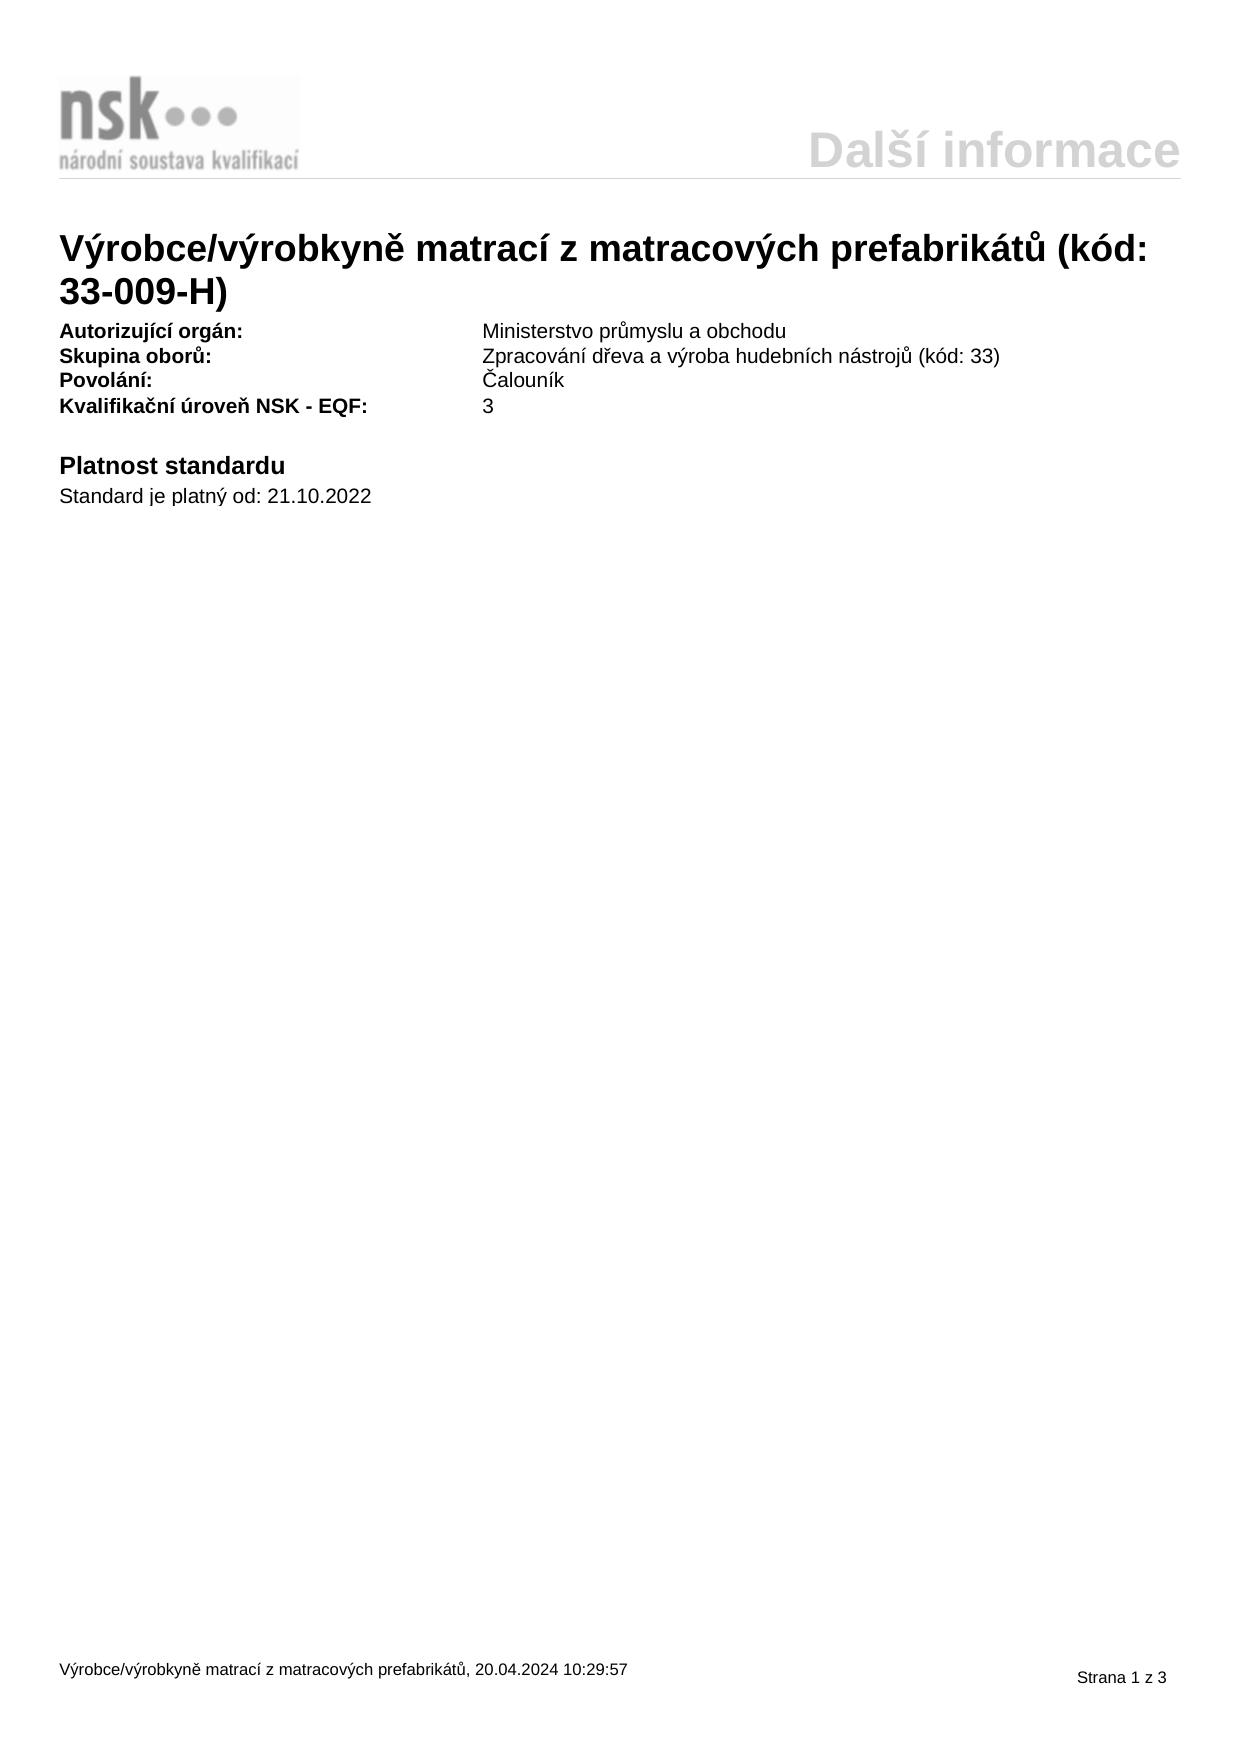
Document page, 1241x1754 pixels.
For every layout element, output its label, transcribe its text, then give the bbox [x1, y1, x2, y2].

table_cell [861, 1106, 1167, 1383]
table_header [620, 59, 627, 172]
table_cell [59, 313, 119, 319]
table_cell [1167, 506, 1181, 806]
table_cell [119, 418, 482, 447]
table_cell [627, 418, 861, 447]
table_cell Ministerstvo průmyslu a obchodu [482, 319, 1181, 344]
table_cell [1167, 806, 1181, 1106]
table_cell [482, 806, 619, 1106]
table_cell Skupina oborů: [59, 344, 482, 368]
table_header Další informace [627, 59, 1181, 178]
table_cell Strana 1 z 3 [861, 1660, 1167, 1696]
table_cell [861, 313, 1167, 319]
picture [58, 59, 620, 172]
table_cell [59, 506, 119, 806]
table_cell 3 [482, 394, 1181, 417]
table_cell [619, 1106, 627, 1383]
table_cell [619, 806, 627, 1106]
table_cell [119, 196, 482, 224]
table_cell [59, 806, 119, 1106]
table_cell [59, 179, 1181, 196]
table_cell [627, 806, 861, 1106]
table_cell [59, 196, 119, 224]
table_cell [861, 806, 1167, 1106]
table_cell [1167, 1384, 1181, 1659]
table_cell [619, 506, 627, 806]
table_cell [619, 1384, 627, 1659]
table_cell [1167, 418, 1181, 447]
table_cell [119, 172, 482, 178]
table_cell [861, 1384, 1167, 1659]
table_cell [627, 1384, 861, 1659]
table_cell [1167, 196, 1181, 224]
table_cell Kvalifikační úroveň NSK - EQF: [59, 394, 482, 417]
table_cell [119, 1384, 482, 1659]
table_cell [119, 313, 482, 319]
table_cell [482, 1384, 619, 1659]
table_cell [627, 313, 861, 319]
table_cell [482, 1106, 619, 1383]
table_cell [482, 172, 619, 178]
table_cell [861, 418, 1167, 447]
table_cell Platnost standardu [59, 448, 1181, 483]
table_cell [119, 1106, 482, 1383]
table_cell [861, 196, 1167, 224]
table_cell [619, 418, 627, 447]
table_cell [1167, 1106, 1181, 1383]
table_cell [627, 196, 861, 224]
table_cell Výrobce/výrobkyně matrací z matracových prefabrikátů, 20.04.2024 10:29:57 [59, 1660, 861, 1696]
table_cell [59, 172, 119, 178]
table_cell [119, 806, 482, 1106]
table_cell Výrobce/výrobkyně matrací z matracových prefabrikátů (kód: 33-009-H) [59, 224, 1181, 313]
table_cell [627, 1106, 861, 1383]
table_cell [482, 313, 619, 319]
table_cell [861, 506, 1167, 806]
table_cell Povolání: [59, 368, 482, 392]
table_cell [619, 172, 627, 178]
table_cell [482, 506, 619, 806]
table_cell Čalouník [482, 368, 1181, 393]
table_cell [482, 418, 619, 447]
table_cell [59, 1106, 119, 1383]
table_cell [1167, 313, 1181, 319]
table_cell Autorizující orgán: [59, 319, 482, 343]
table_cell [619, 196, 627, 224]
table_cell [59, 1384, 119, 1659]
table_cell Zpracování dřeva a výroba hudebních nástrojů (kód: 33) [482, 344, 1181, 368]
table_cell [1167, 1660, 1181, 1696]
table_cell Standard je platný od: 21.10.2022 [59, 484, 1181, 506]
table_cell [119, 506, 482, 806]
table_cell [482, 196, 619, 224]
table_cell [619, 313, 627, 319]
table_cell [627, 506, 861, 806]
table_cell [59, 418, 119, 447]
